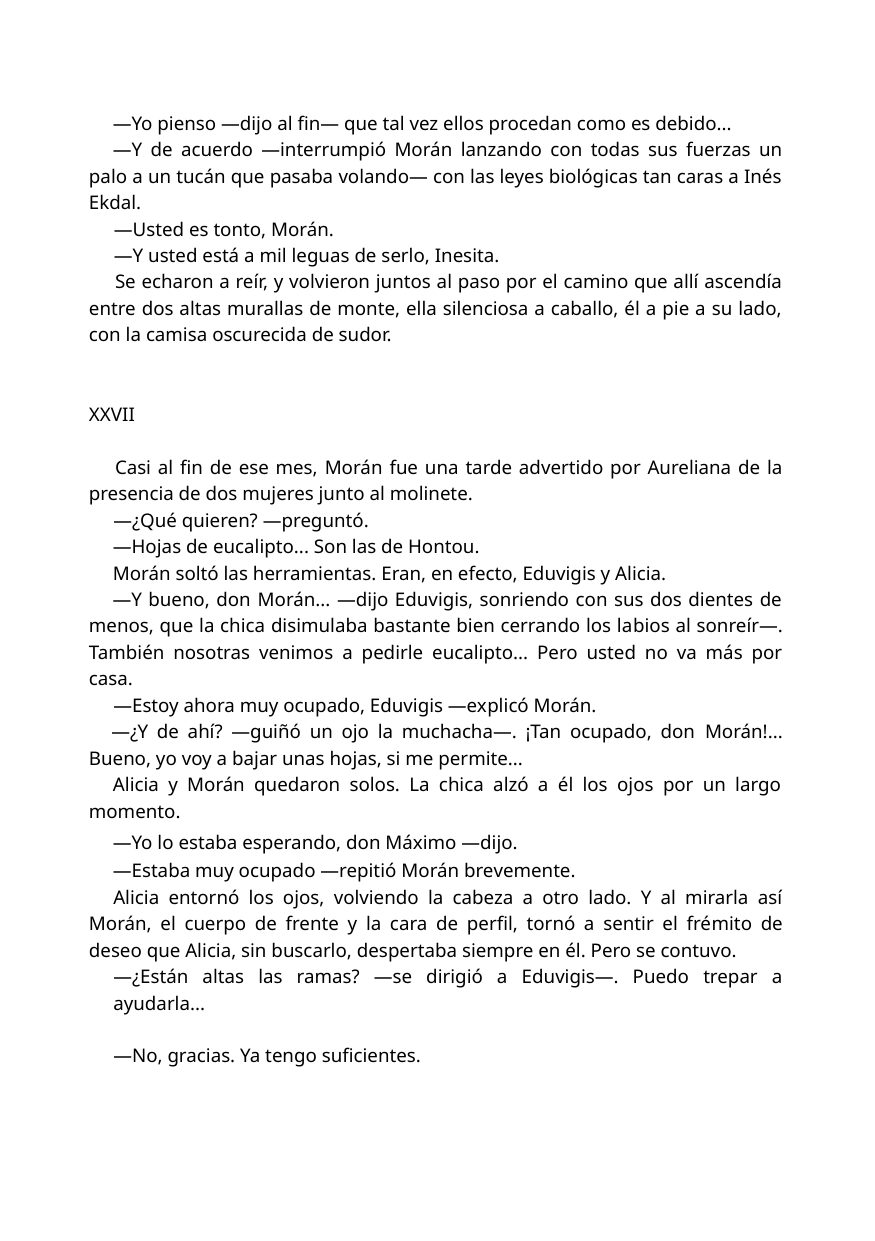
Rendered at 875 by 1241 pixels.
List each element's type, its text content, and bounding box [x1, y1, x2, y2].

text —Yo pienso —dijo al fin— que tal vez ellos procedan como es debido... [89, 109, 783, 136]
text —Yo lo estaba esperando, don Máximo —di­jo. [89, 823, 783, 856]
text —¿Y de ahí? —guiñó un ojo la muchacha—. ¡Tan ocupado, don Morán!... Bueno, yo voy a bajar unas hojas, si me permite... [89, 718, 783, 771]
text Se echaron a reír, y volvieron juntos al paso por el camino que allí ascendía entre dos altas murallas de monte, ella silenciosa a caballo, él a pie a su lado, con la camisa oscurecida de sudor. [89, 268, 783, 347]
text —Estoy ahora muy ocupado, Eduvigis —ex­plicó Morán. [89, 691, 783, 718]
text —Y usted está a mil leguas de serlo, Inesita. [114, 241, 783, 268]
text Alicia entornó los ojos, volviendo la cabeza a otro lado. Y al mirarla así Morán, el cuerpo de frente y la cara de perfil, tornó a sentir el fré­mito de deseo que Alicia, sin buscarlo, desper­taba siempre en él. Pero se contuvo. [89, 883, 783, 962]
text —¿Qué quieren? —preguntó. [113, 506, 783, 532]
text —No, gracias. Ya tengo suficientes. [113, 1041, 783, 1068]
text —Usted es tonto, Morán. [114, 215, 783, 241]
text —Hojas de eucalipto... Son las de Hontou. [113, 532, 783, 559]
text Casi al fin de ese mes, Morán fue una tarde advertido por Aureliana de la presencia de dos mujeres junto al molinete. [89, 453, 783, 506]
text —Y bueno, don Morán... —dijo Eduvigis, sonriendo con sus dos dientes de menos, que la chica disimulaba bastante bien cerrando los la­bios al sonreír—. También nosotras venimos a pedirle eucalipto... Pero usted no va más por casa. [89, 585, 783, 691]
text —Estaba muy ocupado —repitió Morán bre­vemente. [89, 856, 783, 883]
text XXVII [89, 400, 783, 427]
text Alicia y Morán quedaron solos. La chica alzó a él los ojos por un largo momento. [89, 771, 783, 823]
text —¿Están altas las ramas? —se dirigió a Eduvigis—. Puedo trepar a ayudarla... [113, 962, 783, 1015]
text —Y de acuerdo —interrumpió Morán lanzan­do con todas sus fuerzas un palo a un tucán que pasaba volando— con las leyes biológicas tan caras a Inés Ekdal. [89, 136, 783, 215]
text Morán soltó las herramientas. Eran, en efecto, Eduvigis y Alicia. [89, 559, 783, 585]
